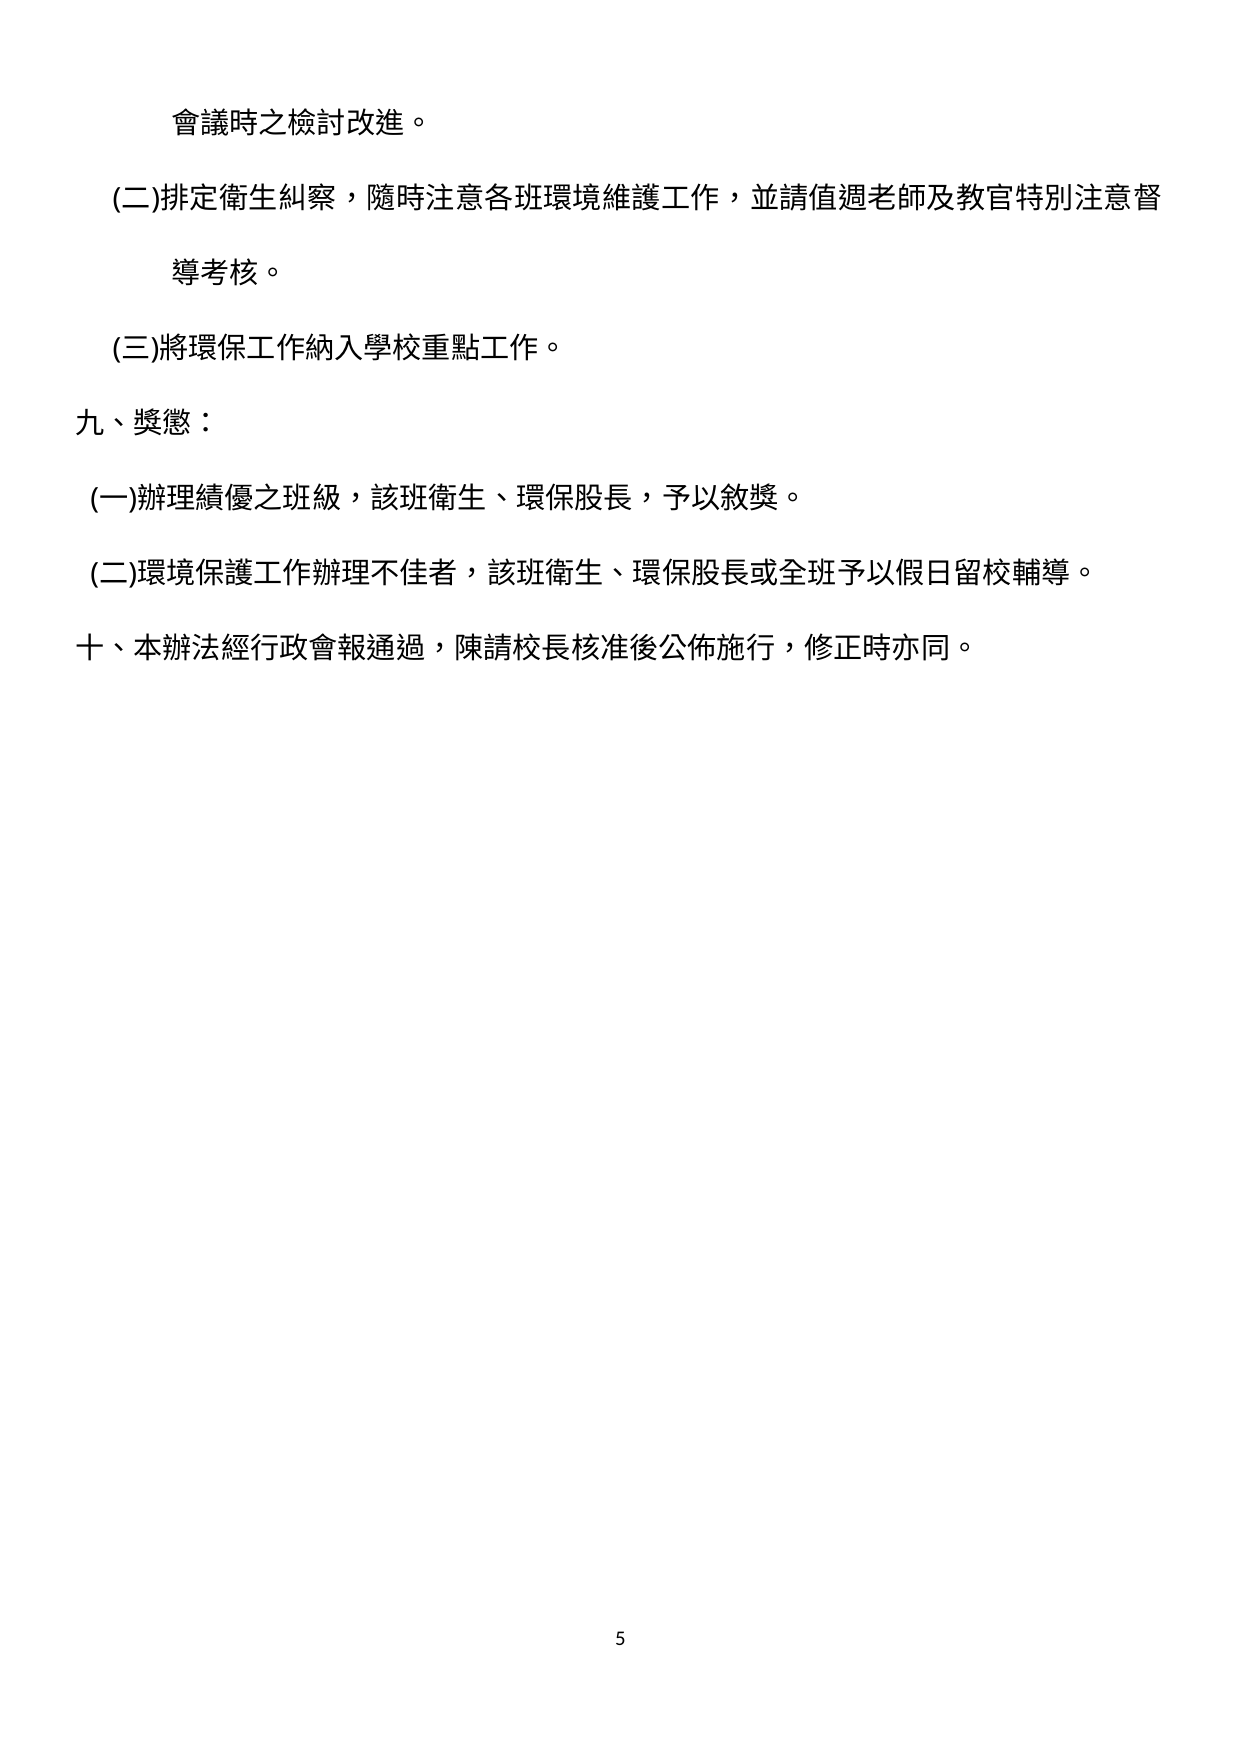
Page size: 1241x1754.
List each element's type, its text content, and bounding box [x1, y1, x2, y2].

text (二)環境保護工作辦理不佳者，該班衛生、環保股長或全班予以假日留校輔導。 [75, 534, 1165, 609]
text 九、獎懲： [75, 384, 1165, 459]
text (三)將環保工作納入學校重點工作。 [75, 309, 1165, 384]
text (二)排定衛生糾察，隨時注意各班環境維護工作，並請值週老師及教官特別注意督導考核。 [112, 159, 1165, 309]
text (一)辦理績優之班級，該班衛生、環保股長，予以敘獎。 [75, 459, 1165, 534]
text 十、本辦法經行政會報通過，陳請校長核准後公佈施行，修正時亦同。 [75, 609, 1165, 684]
text 會議時之檢討改進。 [112, 84, 1165, 159]
